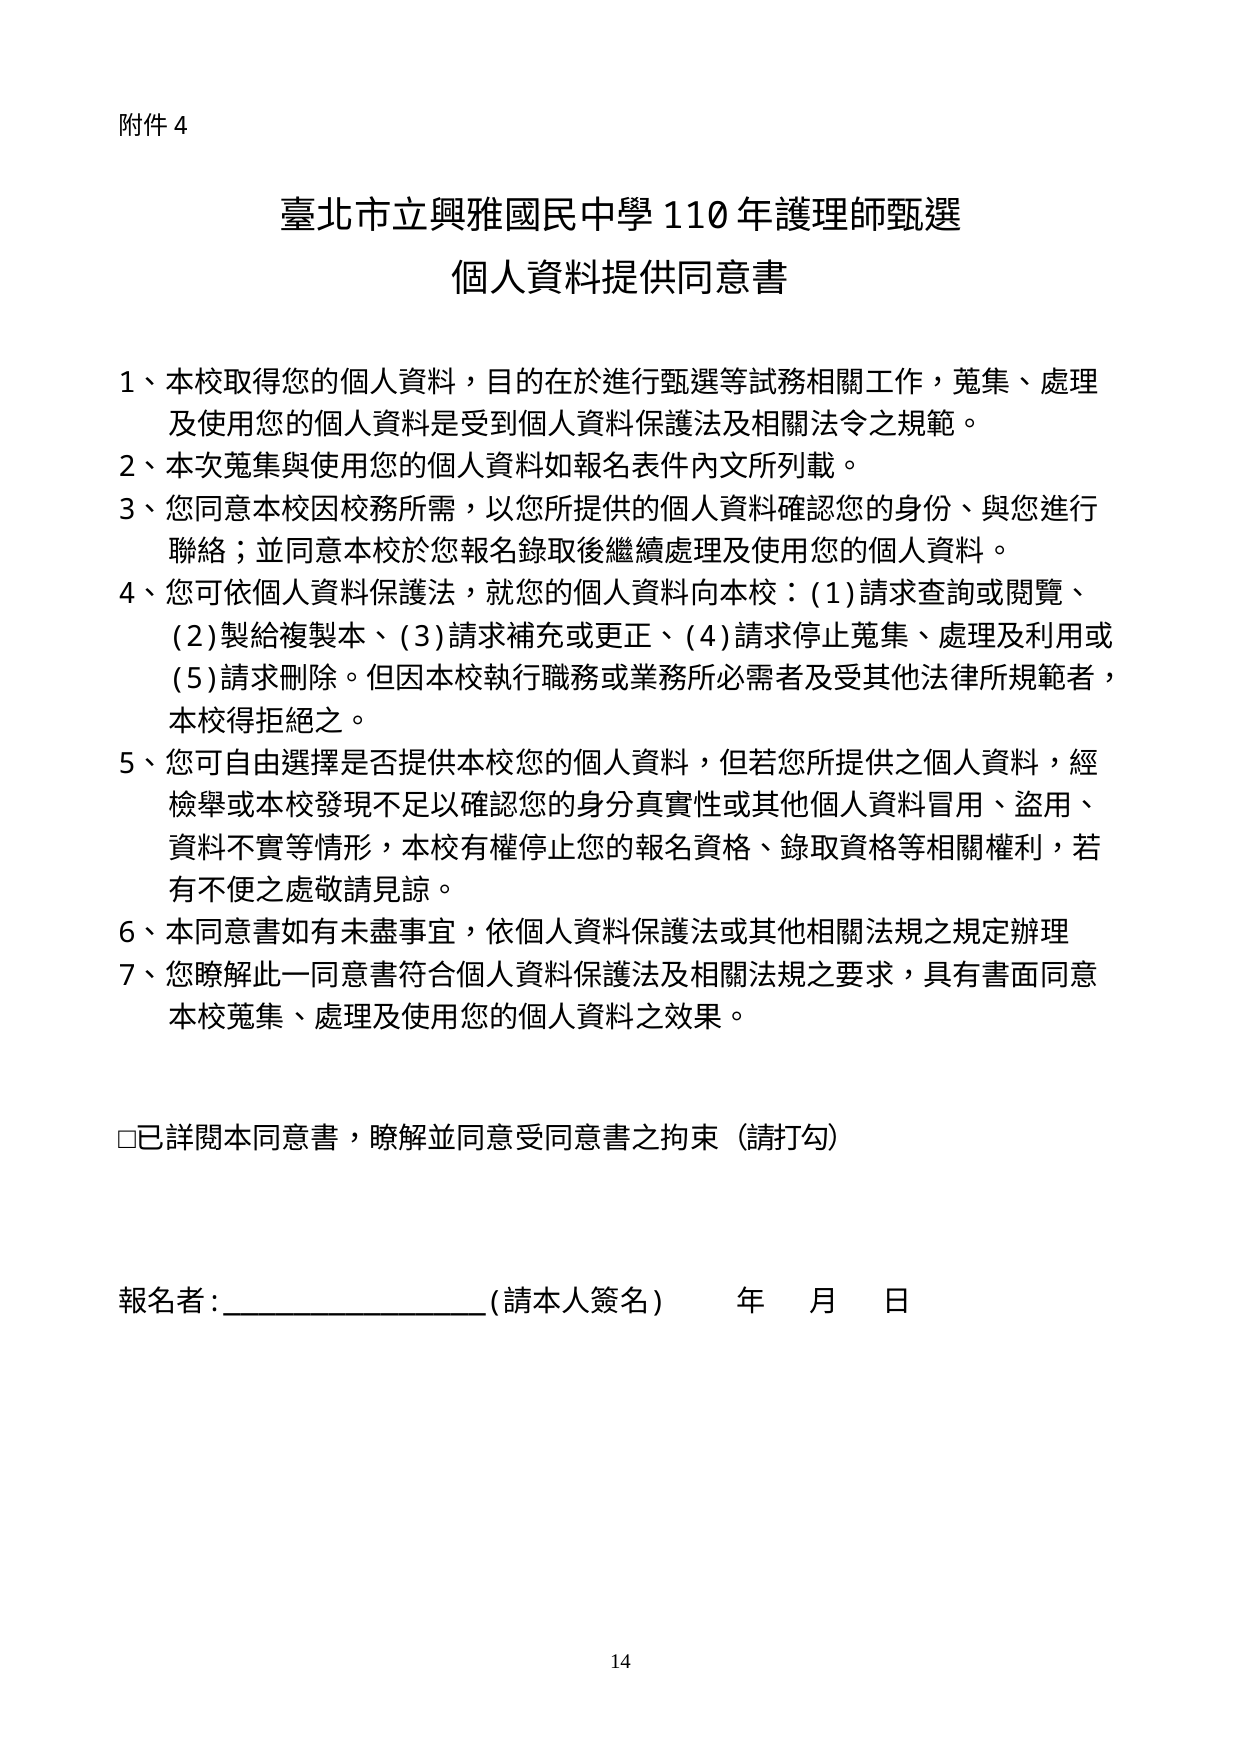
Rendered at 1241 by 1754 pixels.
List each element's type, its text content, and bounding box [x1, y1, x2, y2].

text 3、您同意本校因校務所需，以您所提供的個人資料確認您的身份、與您進行聯絡；並同意本校於您報名錄取後繼續處理及使用您的個人資料。 [118, 485, 1122, 570]
text 2、本次蒐集與使用您的個人資料如報名表件內文所列載。 [118, 443, 1122, 485]
text 附件4 [118, 105, 1122, 142]
text 6、本同意書如有未盡事宜，依個人資料保護法或其他相關法規之規定辦理 [118, 909, 1122, 951]
text 個人資料提供同意書 [118, 233, 1122, 296]
text 臺北市立興雅國民中學110年護理師甄選 [118, 171, 1122, 233]
text 4、您可依個人資料保護法，就您的個人資料向本校：(1)請求查詢或閱覽、(2)製給複製本、(3)請求補充或更正、(4)請求停止蒐集、處理及利用或(5)請求刪除。但因本校執行職務或業務所必需者及受其他法律所規範者，本校得拒絕之。 [118, 570, 1122, 739]
text 報名者:_______________(請本人簽名) 年 月 日 [118, 1257, 1122, 1319]
text 7、您瞭解此一同意書符合個人資料保護法及相關法規之要求，具有書面同意本校蒐集、處理及使用您的個人資料之效果。 [118, 951, 1122, 1036]
text 5、您可自由選擇是否提供本校您的個人資料，但若您所提供之個人資料，經檢舉或本校發現不足以確認您的身分真實性或其他個人資料冒用、盜用、資料不實等情形，本校有權停止您的報名資格、錄取資格等相關權利，若有不便之處敬請見諒。 [118, 739, 1122, 909]
text □已詳閱本同意書，瞭解並同意受同意書之拘束（請打勾） [118, 1094, 1122, 1157]
text 1、本校取得您的個人資料，目的在於進行甄選等試務相關工作，蒐集、處理及使用您的個人資料是受到個人資料保護法及相關法令之規範。 [118, 358, 1122, 443]
